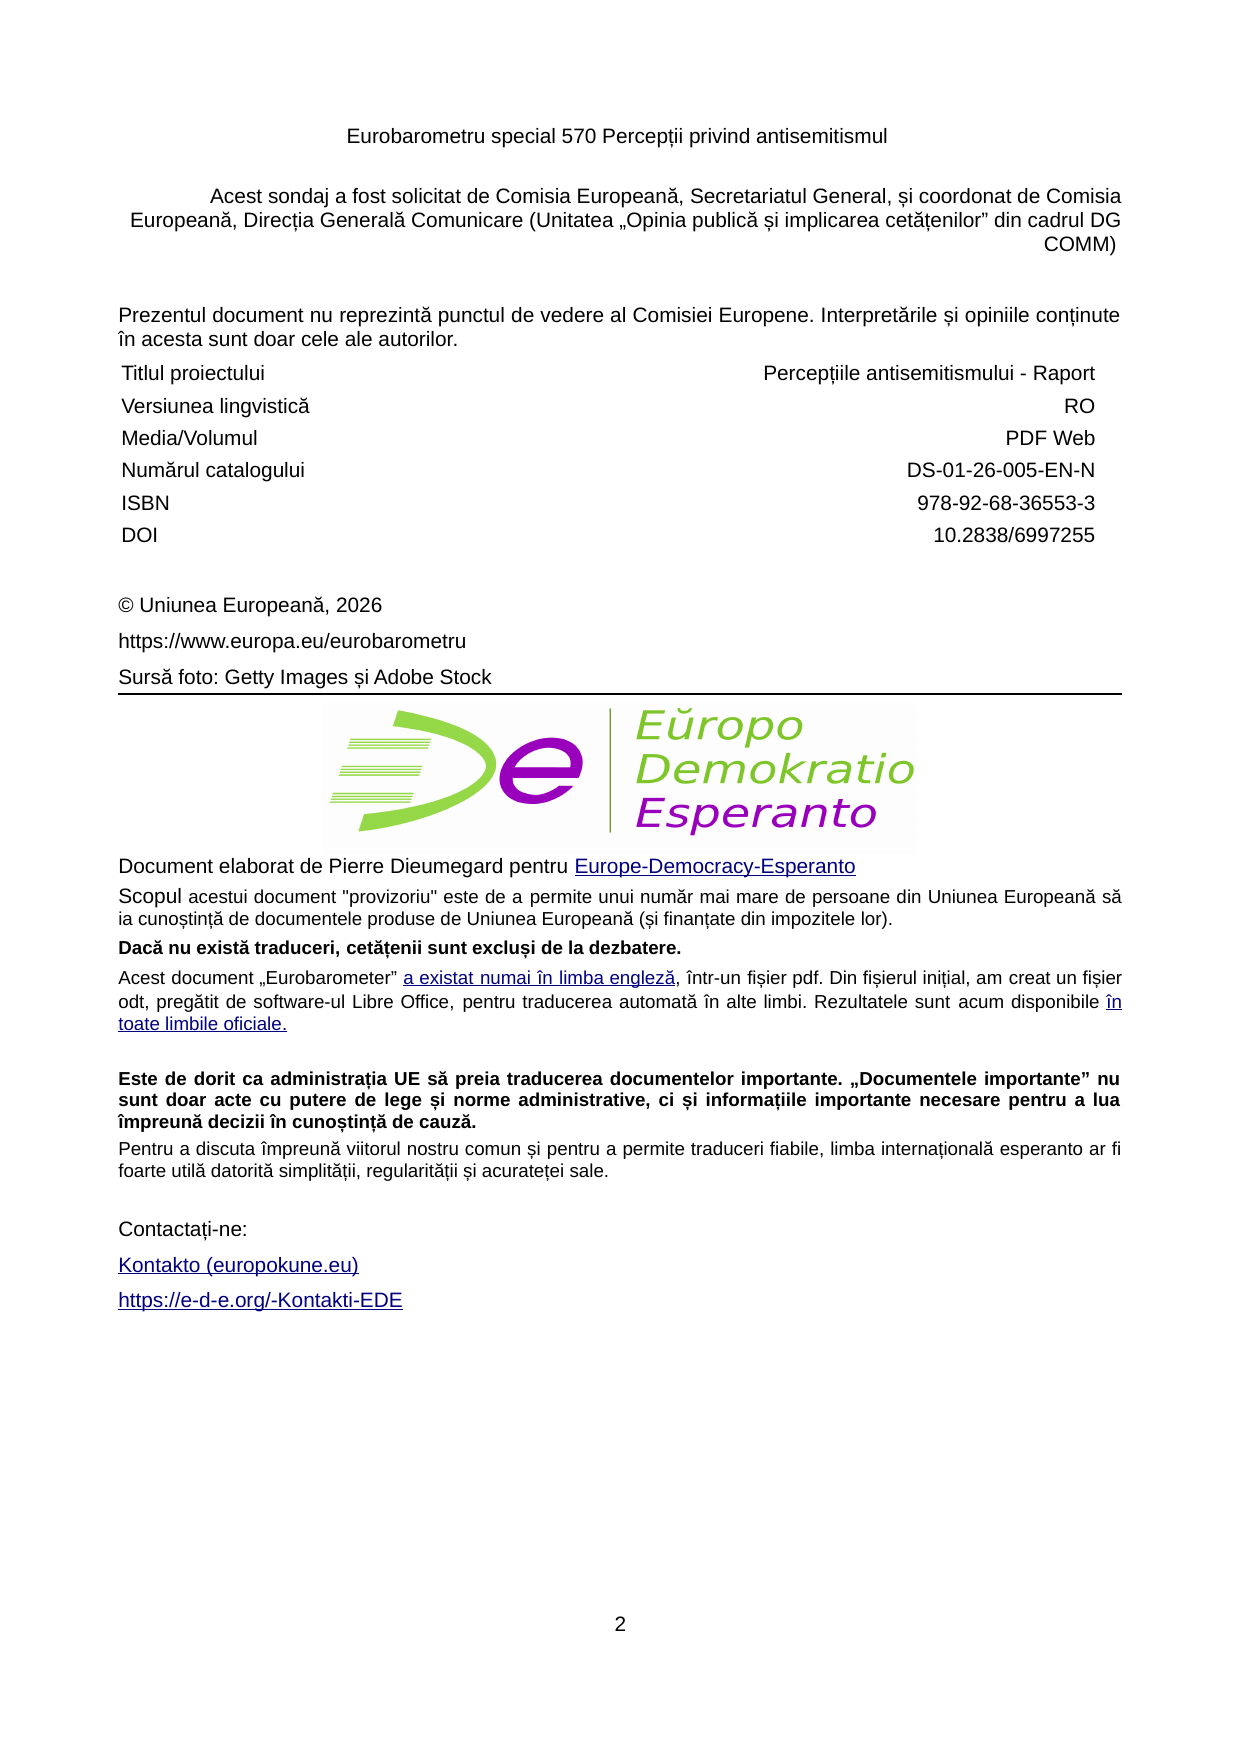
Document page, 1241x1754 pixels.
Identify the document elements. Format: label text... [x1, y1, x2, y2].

table_cell 978-92-68-36553-3 [608, 486, 1104, 519]
table_cell Numărul catalogului [118, 454, 608, 486]
text Dacă nu există traduceri, cetățenii sunt excluși de la dezbatere. [118, 935, 1122, 959]
text Kontakto (europokune.eu) [118, 1252, 1122, 1276]
text Acest sondaj a fost solicitat de Comisia Europeană, Secretariatul General, și coordonat de Comisia Europeană, Direcția Generală Comunicare (Unitatea „Opinia publică și implicarea cetățenilor” din cadrul DG COMM) [118, 183, 1122, 255]
table_cell Media/Volumul [118, 422, 608, 454]
text © Uniunea Europeană, 2026 [118, 593, 1122, 617]
table_cell Versiunea lingvistică [118, 389, 608, 422]
table_cell PDF Web [608, 422, 1104, 454]
table_cell 10.2838/6997255 [608, 519, 1104, 551]
text Pentru a discuta împreună viitorul nostru comun și pentru a permite traduceri fiabile, limba internațională esperanto ar fi foarte utilă datorită simplității, regularității și acurateței sale. [118, 1138, 1122, 1181]
text Prezentul document nu reprezintă punctul de vedere al Comisiei Europene. Interpretările și opiniile conținute în acesta sunt doar cele ale autorilor. [118, 303, 1122, 351]
text Este de dorit ca administrația UE să preia traducerea documentelor importante. „Documentele importante” nu sunt doar acte cu putere de lege și norme administrative, ci și informațiile importante necesare pentru a lua împreună decizii în cunoștință de cauză. [118, 1067, 1122, 1132]
picture [321, 701, 919, 854]
text Scopul acestui document "provizoriu" este de a permite unui număr mai mare de persoane din Uniunea Europeană să ia cunoștință de documentele produse de Uniunea Europeană (și finanțate din impozitele lor). [118, 883, 1122, 929]
text Acest document „Eurobarometer” a existat numai în limba engleză, într-un fișier pdf. Din fișierul inițial, am creat un fișier odt, pregătit de software-ul Libre Office, pentru traducerea automată în alte limbi. Rezultatele sunt acum disponibile în toate limbile oficiale. [118, 964, 1122, 1034]
table_cell DS-01-26-005-EN-N [608, 454, 1104, 486]
table_cell DOI [118, 519, 608, 551]
table_cell ISBN [118, 486, 608, 519]
table_cell RO [608, 389, 1104, 422]
text Contactați-ne: [118, 1217, 1122, 1241]
table_header Percepțiile antisemitismului - Raport [608, 357, 1104, 389]
text Document elaborat de Pierre Dieumegard pentru Europe-Democracy-Esperanto [118, 707, 1122, 878]
text https://www.europa.eu/eurobarometru [118, 629, 1122, 653]
text Sursă foto: Getty Images și Adobe Stock [118, 665, 1122, 693]
table_header Titlul proiectului [118, 357, 608, 389]
text https://e-d-e.org/-Kontakti-EDE [118, 1288, 1122, 1312]
